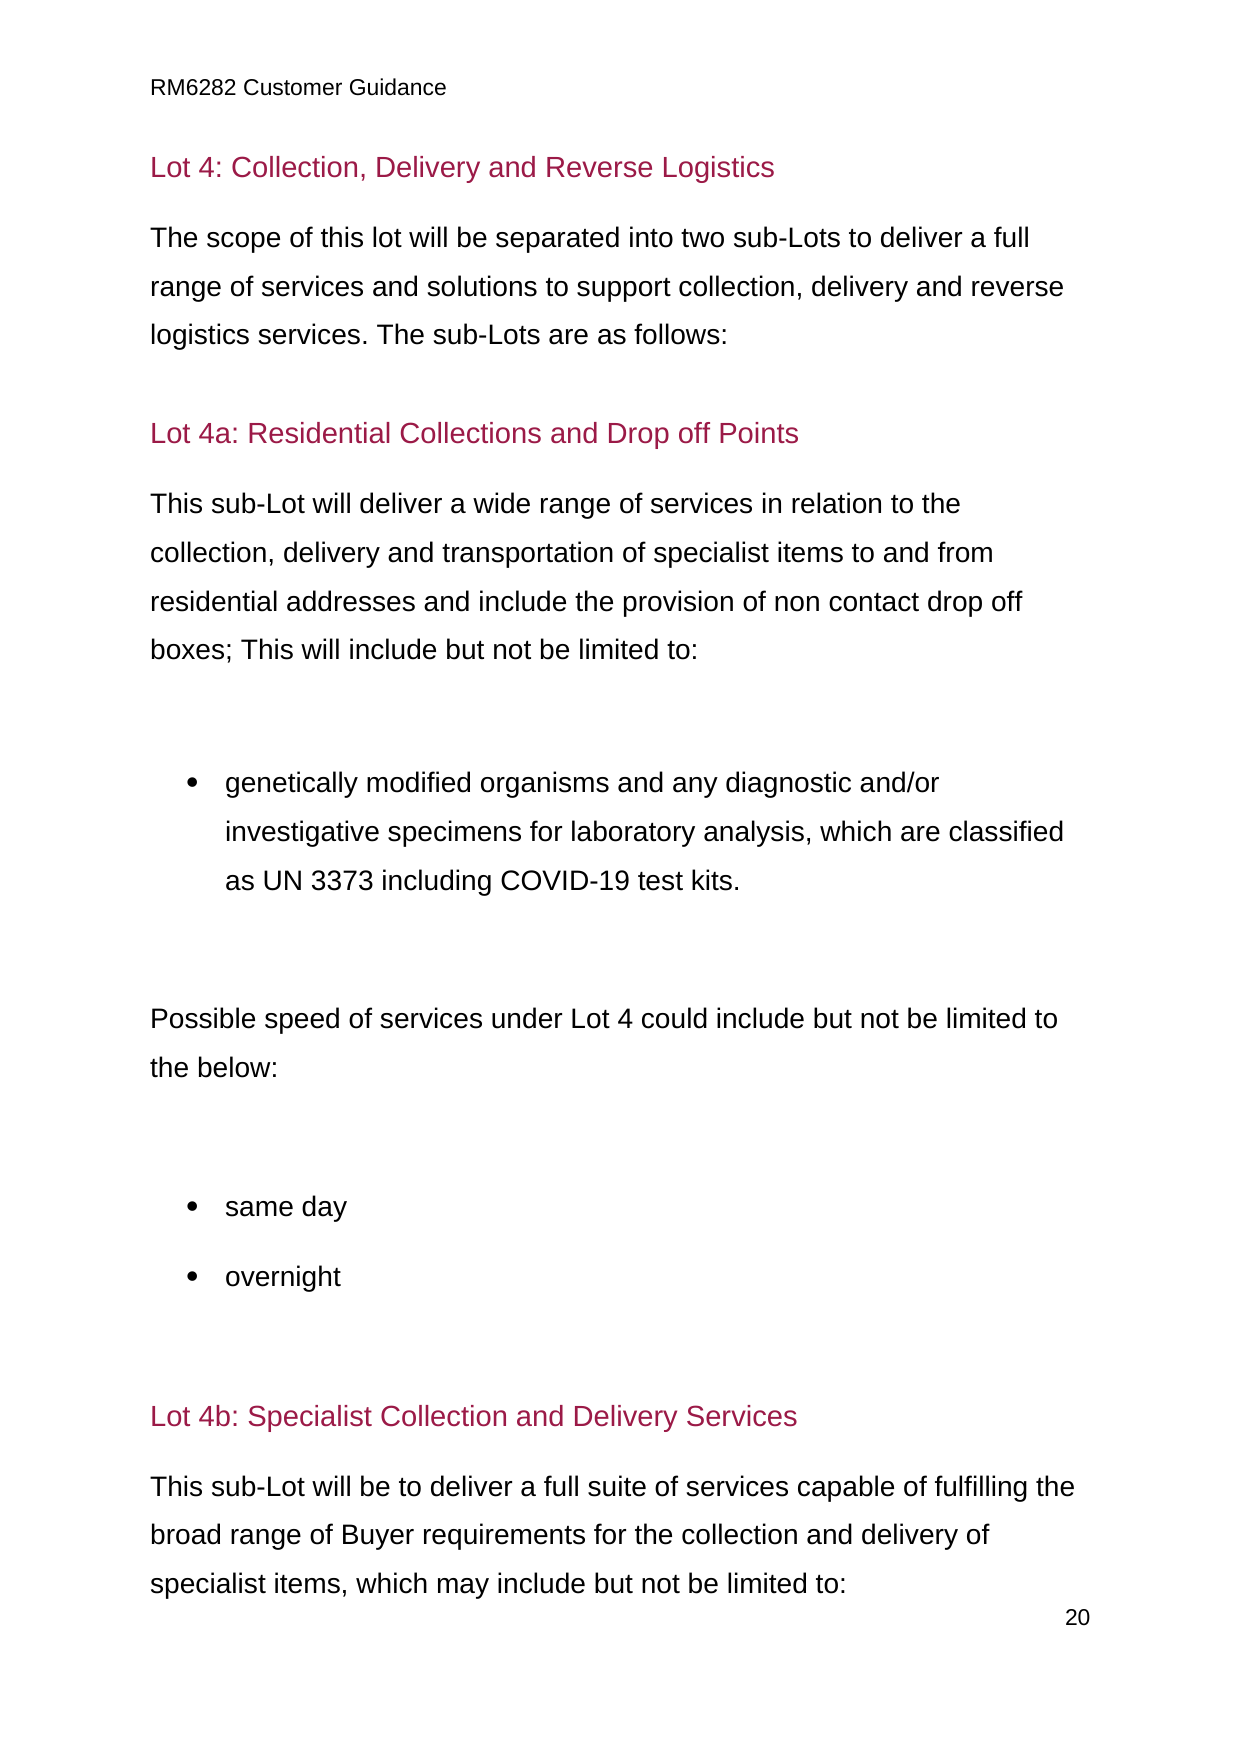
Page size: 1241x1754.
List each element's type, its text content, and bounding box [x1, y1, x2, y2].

text This sub-Lot will be to deliver a full suite of services capable of fulfilling the broad range of Buyer requirements for the collection and delivery of specialist items, which may include but not be limited to: [150, 1470, 1090, 1599]
list genetically modified organisms and any diagnostic and/or investigative specimens for laboratory analysis, which are classified as UN 3373 including COVID-19 test kits. [187, 766, 1090, 896]
subtitle Lot 4a: Residential Collections and Drop off Points [150, 416, 1090, 450]
list same day [187, 1190, 1090, 1222]
text The scope of this lot will be separated into two sub-Lots to deliver a full range of services and solutions to support collection, delivery and reverse logistics services. The sub-Lots are as follows: [150, 221, 1090, 351]
text This sub-Lot will deliver a wide range of services in relation to the collection, delivery and transportation of specialist items to and from residential addresses and include the provision of non contact drop off boxes; This will include but not be limited to: [150, 487, 1090, 666]
subtitle Lot 4: Collection, Delivery and Reverse Logistics [150, 150, 1090, 183]
list overnight [187, 1259, 1090, 1292]
subtitle Lot 4b: Specialist Collection and Delivery Services [150, 1398, 1090, 1432]
text Possible speed of services under Lot 4 could include but not be limited to the below: [150, 1002, 1090, 1083]
